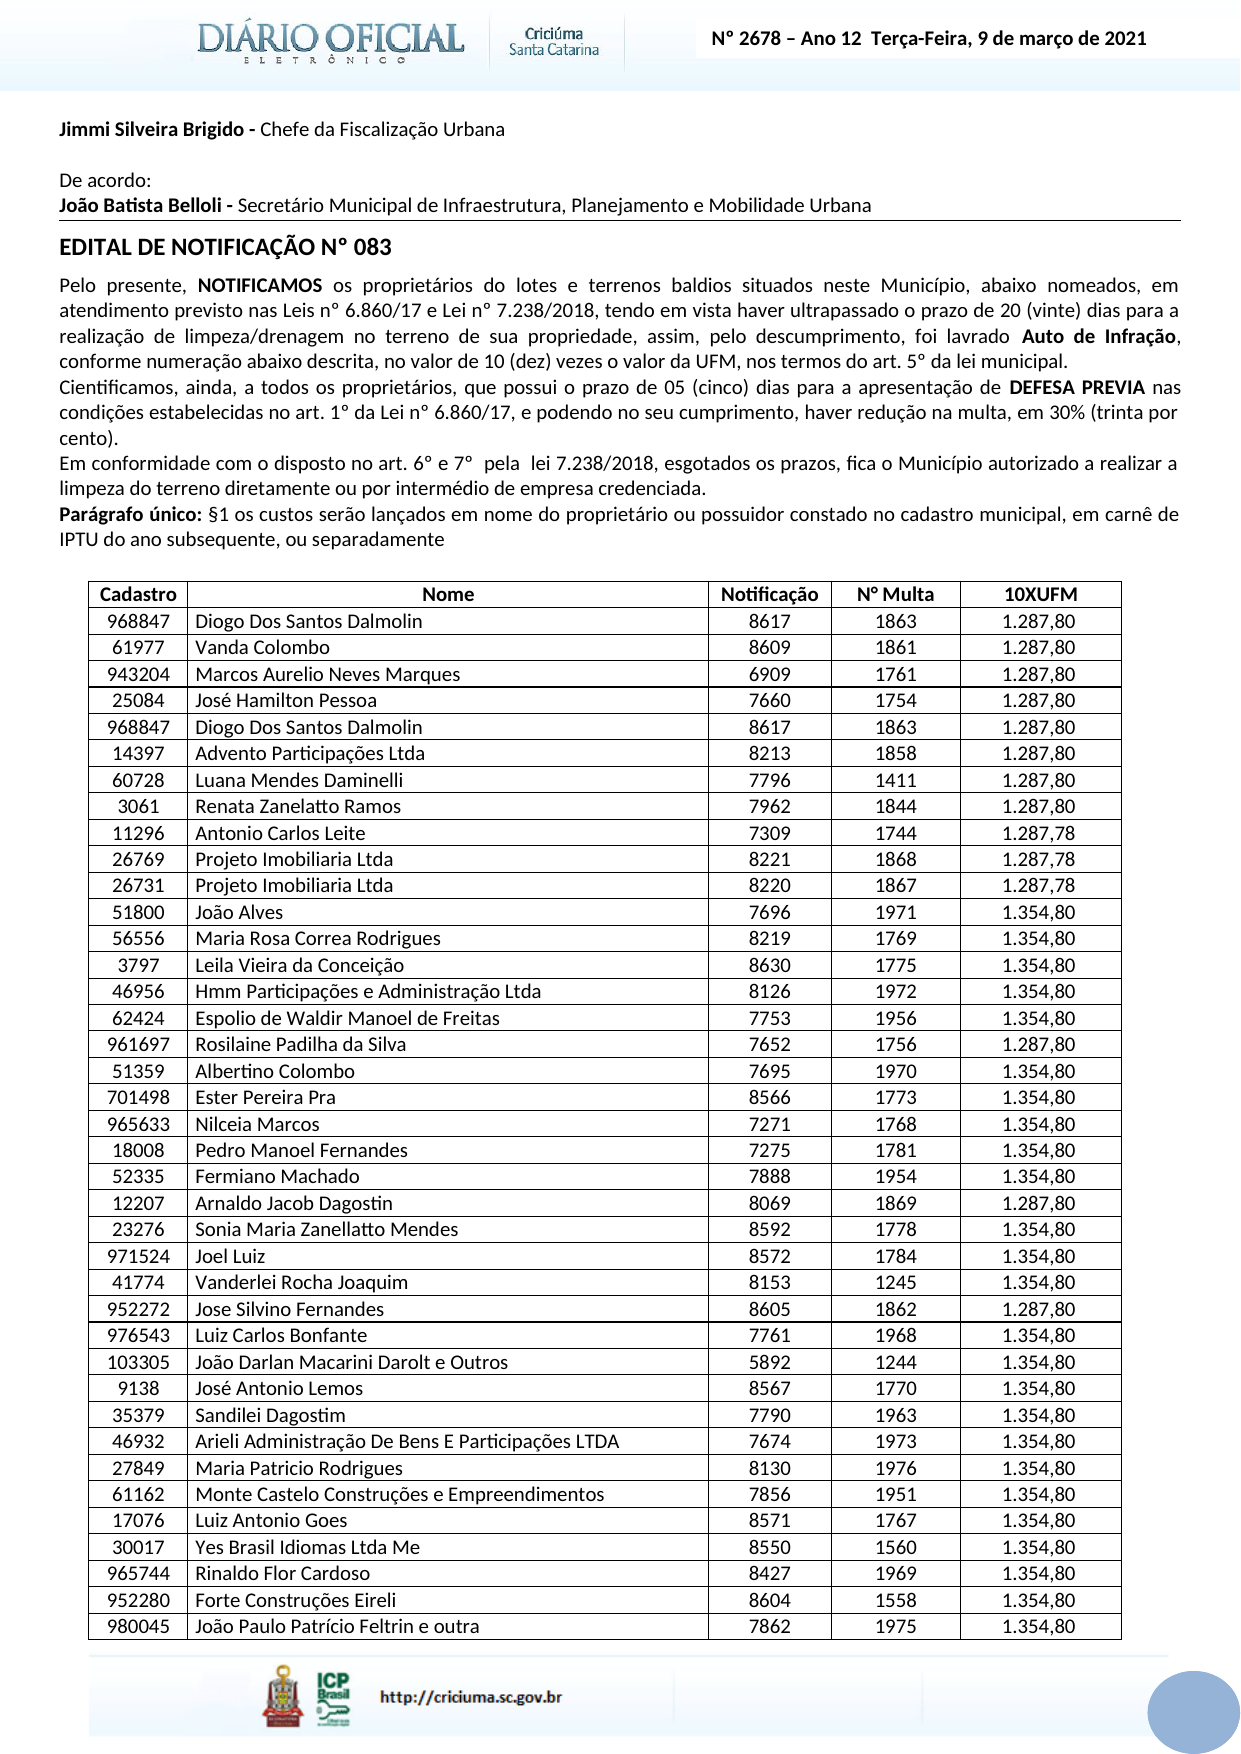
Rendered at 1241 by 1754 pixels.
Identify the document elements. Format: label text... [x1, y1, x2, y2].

table_cell Espolio de Waldir Manoel de Freitas [188, 1005, 708, 1030]
table_cell 1411 [832, 767, 960, 792]
table_cell 1.287,78 [961, 873, 1121, 898]
table_cell 8130 [709, 1455, 831, 1480]
table_cell 1.354,80 [961, 1587, 1121, 1612]
table_cell Nilceia Marcos [188, 1111, 708, 1136]
table_cell Marcos Aurelio Neves Marques [188, 661, 708, 686]
table_cell 1558 [832, 1587, 960, 1612]
table_cell 1754 [832, 688, 960, 713]
table_cell 26731 [89, 873, 187, 898]
table_cell 1761 [832, 661, 960, 686]
table_cell Yes Brasil Idiomas Ltda Me [188, 1534, 708, 1559]
table_cell 35379 [89, 1402, 187, 1427]
table_cell 1.354,80 [961, 1323, 1121, 1348]
table_cell 27849 [89, 1455, 187, 1480]
table_cell Renata Zanelatto Ramos [188, 793, 708, 819]
table_cell 961697 [89, 1031, 187, 1057]
table_cell 1971 [832, 899, 960, 924]
table_cell 1.354,80 [961, 1481, 1121, 1507]
table_cell 7790 [709, 1402, 831, 1427]
table_cell 8609 [709, 635, 831, 660]
table_cell Arnaldo Jacob Dagostin [188, 1190, 708, 1216]
table_cell 980045 [89, 1614, 187, 1639]
table_cell 1.287,78 [961, 846, 1121, 872]
table_cell 1869 [832, 1190, 960, 1216]
text Pelo presente, NOTIFICAMOS os proprietários do lotes e terrenos baldios situados neste Município, abaixo nomeados, em atendimento previsto nas Leis nº 6.860/17 e Lei nº 7.238/2018, tendo em vista haver ultrapassado o prazo de 20 (vinte) dias para a realização de limpeza/drenagem no terreno de sua propriedade, assim, pelo descumprimento, foi lavrado Auto de Infração, conforme numeração abaixo descrita, no valor de 10 (dez) vezes o valor da UFM, nos termos do art. 5º da lei municipal. [59, 272, 1181, 374]
text Cientificamos, ainda, a todos os proprietários, que possui o prazo de 05 (cinco) dias para a apresentação de DEFESA PREVIA nas condições estabelecidas no art. 1º da Lei nº 6.860/17, e podendo no seu cumprimento, haver redução na multa, em 30% (trinta por cento). [59, 374, 1181, 450]
table_cell 7660 [709, 688, 831, 713]
table_cell 8571 [709, 1508, 831, 1533]
table_cell João Alves [188, 899, 708, 924]
table_cell 11296 [89, 820, 187, 845]
table_cell 1.354,80 [961, 926, 1121, 951]
table_cell Rosilaine Padilha da Silva [188, 1031, 708, 1057]
table_cell 8153 [709, 1270, 831, 1295]
table_cell 1.287,80 [961, 767, 1121, 792]
table_cell 51359 [89, 1058, 187, 1083]
table_cell 1744 [832, 820, 960, 845]
table_cell 8221 [709, 846, 831, 872]
table_cell 1770 [832, 1375, 960, 1401]
table_cell 1.354,80 [961, 1270, 1121, 1295]
table_cell 7695 [709, 1058, 831, 1083]
table_cell 952272 [89, 1296, 187, 1321]
table_cell 7862 [709, 1614, 831, 1639]
table_cell 8617 [709, 714, 831, 739]
table_cell 8550 [709, 1534, 831, 1559]
table_cell 46956 [89, 979, 187, 1004]
table_cell 1.354,80 [961, 979, 1121, 1004]
table_cell 1.354,80 [961, 899, 1121, 924]
table_cell 18008 [89, 1137, 187, 1163]
table_cell 1862 [832, 1296, 960, 1321]
table_cell Arieli Administração De Bens E Participações LTDA [188, 1428, 708, 1454]
table_cell Vanderlei Rocha Joaquim [188, 1270, 708, 1295]
table_cell 8219 [709, 926, 831, 951]
table_cell 8566 [709, 1084, 831, 1110]
table_cell 7652 [709, 1031, 831, 1057]
table_cell 1.354,80 [961, 1349, 1121, 1374]
table_cell Maria Patricio Rodrigues [188, 1455, 708, 1480]
table_cell 7856 [709, 1481, 831, 1507]
table_cell José Hamilton Pessoa [188, 688, 708, 713]
table_cell 1.354,80 [961, 1084, 1121, 1110]
table_cell 12207 [89, 1190, 187, 1216]
table_cell 965744 [89, 1561, 187, 1586]
table_cell Jose Silvino Fernandes [188, 1296, 708, 1321]
table_cell 8630 [709, 952, 831, 977]
text Jimmi Silveira Brigido - Chefe da Fiscalização Urbana [59, 116, 1181, 141]
table_cell 1863 [832, 714, 960, 739]
table_header 10XUFM [961, 582, 1121, 607]
table_cell Albertino Colombo [188, 1058, 708, 1083]
table_cell 1.354,80 [961, 1243, 1121, 1268]
table_cell 7674 [709, 1428, 831, 1454]
table_cell 1.287,78 [961, 820, 1121, 845]
text De acordo: [59, 167, 1181, 192]
table_cell 103305 [89, 1349, 187, 1374]
table_cell 1.287,80 [961, 793, 1121, 819]
table_cell 1954 [832, 1164, 960, 1189]
table_cell 1756 [832, 1031, 960, 1057]
table_cell 1.354,80 [961, 1614, 1121, 1639]
table_cell Hmm Participações e Administração Ltda [188, 979, 708, 1004]
text Em conformidade com o disposto no art. 6º e 7º pela lei 7.238/2018, esgotados os prazos, fica o Município autorizado a realizar a limpeza do terreno diretamente ou por intermédio de empresa credenciada. [59, 450, 1181, 501]
table_cell 3061 [89, 793, 187, 819]
table_cell Sandilei Dagostim [188, 1402, 708, 1427]
table_cell 965633 [89, 1111, 187, 1136]
table_cell 25084 [89, 688, 187, 713]
table_cell Forte Construções Eireli [188, 1587, 708, 1612]
table_cell 1.354,80 [961, 1111, 1121, 1136]
table_cell Vanda Colombo [188, 635, 708, 660]
table_cell 7271 [709, 1111, 831, 1136]
table_header Notificação [709, 582, 831, 607]
table_cell 1245 [832, 1270, 960, 1295]
table_cell 1.354,80 [961, 1005, 1121, 1030]
table_cell 1.287,80 [961, 1190, 1121, 1216]
table_cell 9138 [89, 1375, 187, 1401]
table_cell Diogo Dos Santos Dalmolin [188, 714, 708, 739]
table_cell 1844 [832, 793, 960, 819]
table_cell 7696 [709, 899, 831, 924]
table_cell 8069 [709, 1190, 831, 1216]
table_cell 1.287,80 [961, 688, 1121, 713]
table_cell 8617 [709, 608, 831, 633]
table_cell 46932 [89, 1428, 187, 1454]
table_cell 1858 [832, 740, 960, 766]
table_cell João Darlan Macarini Darolt e Outros [188, 1349, 708, 1374]
table_cell Monte Castelo Construções e Empreendimentos [188, 1481, 708, 1507]
table_cell 62424 [89, 1005, 187, 1030]
table_cell 1.354,80 [961, 1508, 1121, 1533]
table_cell 8213 [709, 740, 831, 766]
table_cell 1.354,80 [961, 1428, 1121, 1454]
table_cell 8605 [709, 1296, 831, 1321]
table_cell 1975 [832, 1614, 960, 1639]
table_cell 1867 [832, 873, 960, 898]
table_cell 3797 [89, 952, 187, 977]
table_cell Pedro Manoel Fernandes [188, 1137, 708, 1163]
table_cell 6909 [709, 661, 831, 686]
table_cell 1.354,80 [961, 1164, 1121, 1189]
table_cell 1969 [832, 1561, 960, 1586]
table_cell 8592 [709, 1217, 831, 1242]
table_cell 60728 [89, 767, 187, 792]
table_cell 1970 [832, 1058, 960, 1083]
table_cell 1863 [832, 608, 960, 633]
table_cell 56556 [89, 926, 187, 951]
table_cell 1244 [832, 1349, 960, 1374]
table_cell 701498 [89, 1084, 187, 1110]
table_cell Joel Luiz [188, 1243, 708, 1268]
table_cell 1.287,80 [961, 635, 1121, 660]
table_cell Antonio Carlos Leite [188, 820, 708, 845]
table_cell 7275 [709, 1137, 831, 1163]
table_header N° Multa [832, 582, 960, 607]
table_cell 1784 [832, 1243, 960, 1268]
table_cell 17076 [89, 1508, 187, 1533]
table_cell 8572 [709, 1243, 831, 1268]
table_cell 8220 [709, 873, 831, 898]
table_cell 1.287,80 [961, 1296, 1121, 1321]
table_cell 8604 [709, 1587, 831, 1612]
table_header Cadastro [89, 582, 187, 607]
table_cell Sonia Maria Zanellatto Mendes [188, 1217, 708, 1242]
table_cell 1.287,80 [961, 740, 1121, 766]
table_cell 61162 [89, 1481, 187, 1507]
table_cell 23276 [89, 1217, 187, 1242]
table_cell Leila Vieira da Conceição [188, 952, 708, 977]
table_cell 7309 [709, 820, 831, 845]
table_cell 971524 [89, 1243, 187, 1268]
table_cell 7962 [709, 793, 831, 819]
table_cell 1.287,80 [961, 661, 1121, 686]
table_cell 976543 [89, 1323, 187, 1348]
table_cell 41774 [89, 1270, 187, 1295]
table_cell 1.354,80 [961, 1137, 1121, 1163]
table_cell 7761 [709, 1323, 831, 1348]
table_cell 1.354,80 [961, 1455, 1121, 1480]
table_cell 1.354,80 [961, 1561, 1121, 1586]
table_cell 26769 [89, 846, 187, 872]
table_cell 1.354,80 [961, 952, 1121, 977]
table_cell 1861 [832, 635, 960, 660]
table_cell 51800 [89, 899, 187, 924]
table_cell 7796 [709, 767, 831, 792]
table_cell 1775 [832, 952, 960, 977]
table_cell 52335 [89, 1164, 187, 1189]
table_cell José Antonio Lemos [188, 1375, 708, 1401]
table_cell Projeto Imobiliaria Ltda [188, 873, 708, 898]
table_cell 968847 [89, 608, 187, 633]
table_cell 1968 [832, 1323, 960, 1348]
table_header Nome [188, 582, 708, 607]
table_cell 5892 [709, 1349, 831, 1374]
table_cell 1560 [832, 1534, 960, 1559]
table_cell 1.354,80 [961, 1534, 1121, 1559]
table_cell Maria Rosa Correa Rodrigues [188, 926, 708, 951]
table_cell 7888 [709, 1164, 831, 1189]
table_cell Projeto Imobiliaria Ltda [188, 846, 708, 872]
table_cell 1973 [832, 1428, 960, 1454]
table_cell 14397 [89, 740, 187, 766]
table_cell 1951 [832, 1481, 960, 1507]
text EDITAL DE NOTIFICAÇÃO Nº 083 [59, 231, 1181, 262]
table_cell 8567 [709, 1375, 831, 1401]
table_cell Fermiano Machado [188, 1164, 708, 1189]
table_cell 1.354,80 [961, 1375, 1121, 1401]
table_cell 1778 [832, 1217, 960, 1242]
table_cell 1.287,80 [961, 608, 1121, 633]
table_cell Rinaldo Flor Cardoso [188, 1561, 708, 1586]
text Parágrafo único: §1 os custos serão lançados em nome do proprietário ou possuidor constado no cadastro municipal, em carnê de IPTU do ano subsequente, ou separadamente [59, 501, 1181, 552]
table_cell Advento Participações Ltda [188, 740, 708, 766]
table_cell 8126 [709, 979, 831, 1004]
table_cell 30017 [89, 1534, 187, 1559]
table_cell 1.354,80 [961, 1058, 1121, 1083]
table_cell 1.287,80 [961, 714, 1121, 739]
table_cell 8427 [709, 1561, 831, 1586]
table_cell Ester Pereira Pra [188, 1084, 708, 1110]
table_cell João Paulo Patrício Feltrin e outra [188, 1614, 708, 1639]
table_cell 1972 [832, 979, 960, 1004]
table_cell 1.354,80 [961, 1402, 1121, 1427]
table_cell Diogo Dos Santos Dalmolin [188, 608, 708, 633]
table_cell 1769 [832, 926, 960, 951]
table_cell Luiz Antonio Goes [188, 1508, 708, 1533]
text João Batista Belloli - Secretário Municipal de Infraestrutura, Planejamento e Mobilidade Urbana [59, 192, 1181, 220]
table_cell Luana Mendes Daminelli [188, 767, 708, 792]
table_cell 1.354,80 [961, 1217, 1121, 1242]
table_cell 943204 [89, 661, 187, 686]
table_cell 1868 [832, 846, 960, 872]
table_cell 1956 [832, 1005, 960, 1030]
table_cell 968847 [89, 714, 187, 739]
table_cell 1767 [832, 1508, 960, 1533]
table_cell Luiz Carlos Bonfante [188, 1323, 708, 1348]
table_cell 1.287,80 [961, 1031, 1121, 1057]
table_cell 1976 [832, 1455, 960, 1480]
table_cell 1963 [832, 1402, 960, 1427]
table_cell 1781 [832, 1137, 960, 1163]
table_cell 61977 [89, 635, 187, 660]
table_cell 1768 [832, 1111, 960, 1136]
table_cell 952280 [89, 1587, 187, 1612]
table_cell 7753 [709, 1005, 831, 1030]
table_cell 1773 [832, 1084, 960, 1110]
